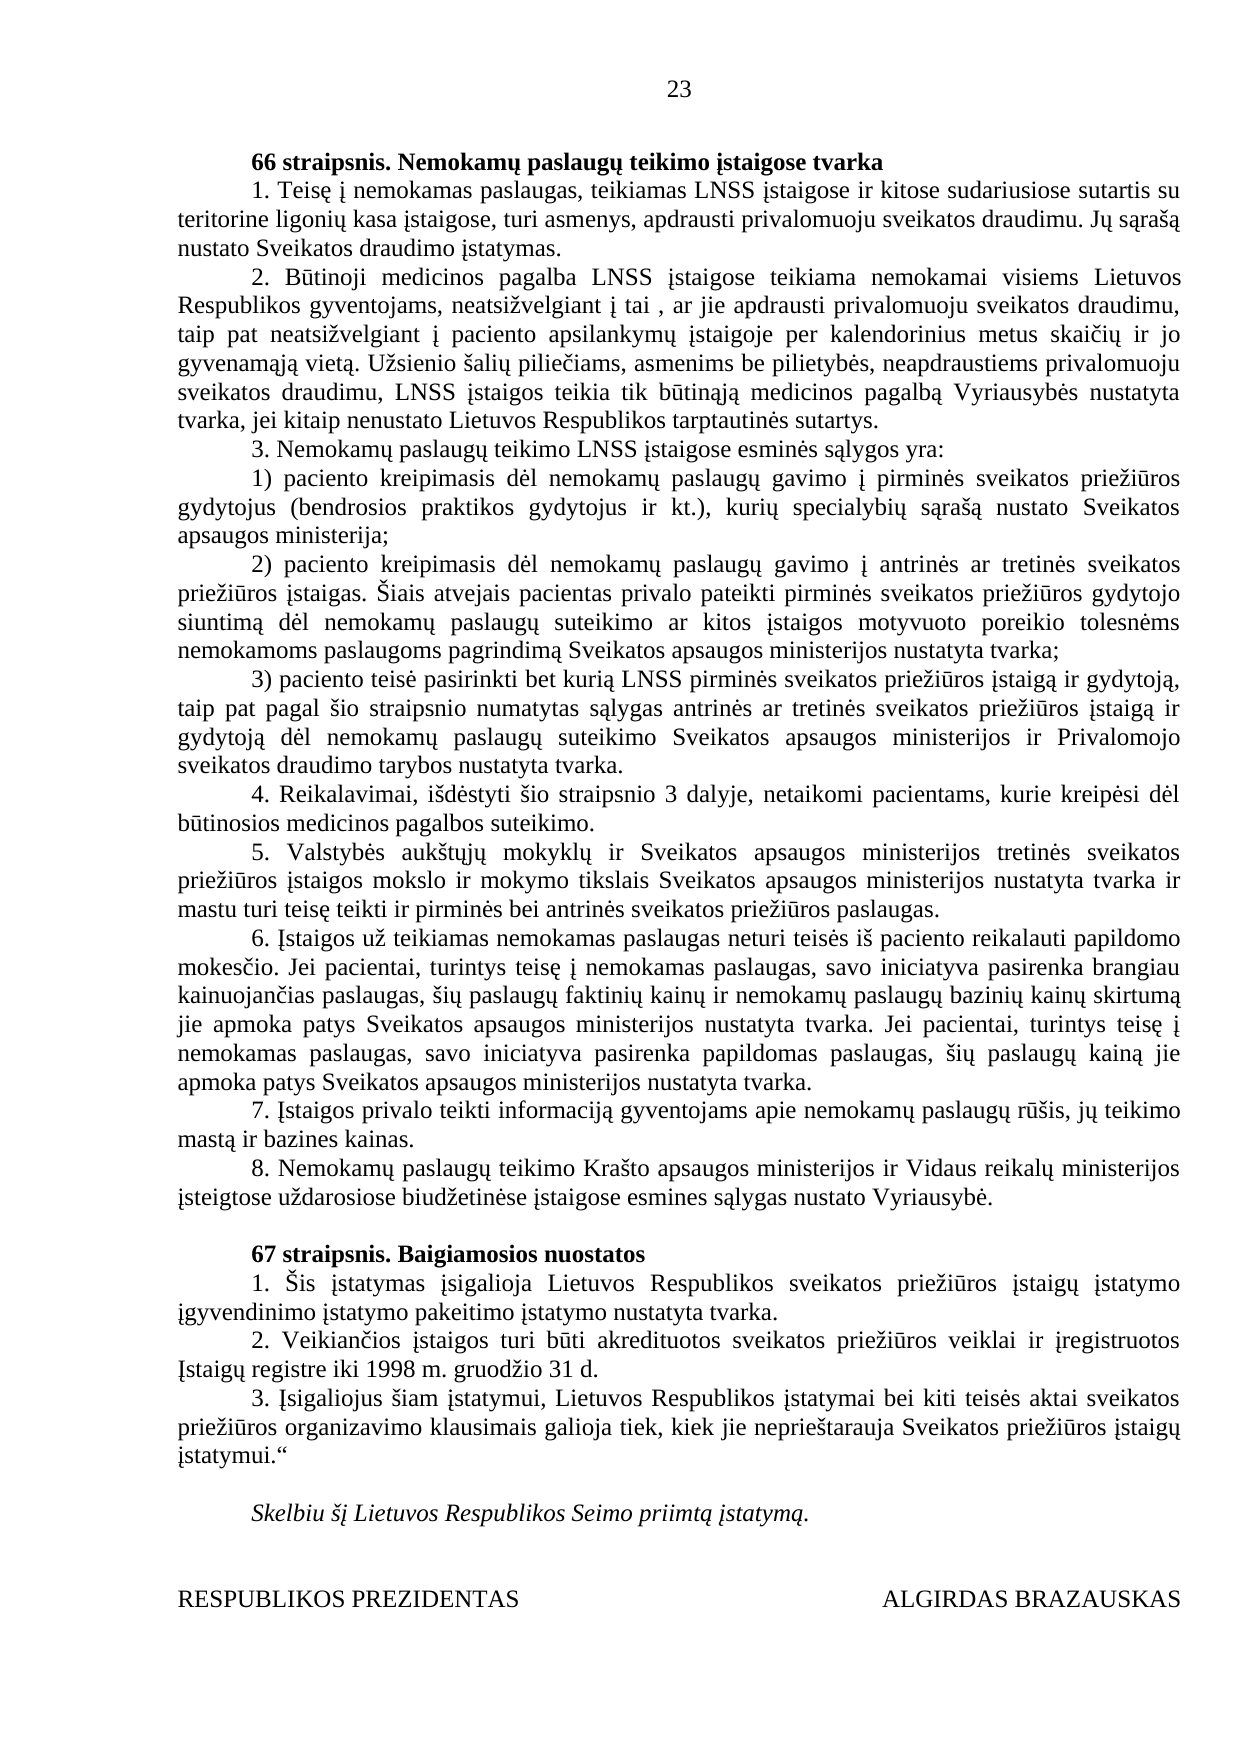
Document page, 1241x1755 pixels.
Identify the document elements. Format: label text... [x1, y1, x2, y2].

text 4. Reikalavimai, išdėstyti šio straipsnio 3 dalyje, netaikomi pacientams, kurie kreipėsi dėl būtinosios medicinos pagalbos suteikimo. [177, 779, 1181, 837]
text 1. Teisę į nemokamas paslaugas, teikiamas LNSS įstaigose ir kitose sudariusiose sutartis su teritorine ligonių kasa įstaigose, turi asmenys, apdrausti privalomuoju sveikatos draudimu. Jų sąrašą nustato Sveikatos draudimo įstatymas. [177, 176, 1181, 262]
text 2. Veikiančios įstaigos turi būti akredituotos sveikatos priežiūros veiklai ir įregistruotos Įstaigų registre iki 1998 m. gruodžio 31 d. [177, 1326, 1181, 1383]
text 3) paciento teisė pasirinkti bet kurią LNSS pirminės sveikatos priežiūros įstaigą ir gydytoją, taip pat pagal šio straipsnio numatytas sąlygas antrinės ar tretinės sveikatos priežiūros įstaigą ir gydytoją dėl nemokamų paslaugų suteikimo Sveikatos apsaugos ministerijos ir Privalomojo sveikatos draudimo tarybos nustatyta tvarka. [177, 664, 1181, 779]
text Skelbiu šį Lietuvos Respublikos Seimo priimtą įstatymą. [177, 1498, 1181, 1527]
text 3. Įsigaliojus šiam įstatymui, Lietuvos Respublikos įstatymai bei kiti teisės aktai sveikatos priežiūros organizavimo klausimais galioja tiek, kiek jie neprieštarauja Sveikatos priežiūros įstaigų įstatymui.“ [177, 1383, 1181, 1469]
text 7. Įstaigos privalo teikti informaciją gyventojams apie nemokamų paslaugų rūšis, jų teikimo mastą ir bazines kainas. [177, 1096, 1181, 1153]
text 2) paciento kreipimasis dėl nemokamų paslaugų gavimo į antrinės ar tretinės sveikatos priežiūros įstaigas. Šiais atvejais pacientas privalo pateikti pirminės sveikatos priežiūros gydytojo siuntimą dėl nemokamų paslaugų suteikimo ar kitos įstaigos motyvuoto poreikio tolesnėms nemokamoms paslaugoms pagrindimą Sveikatos apsaugos ministerijos nustatyta tvarka; [177, 549, 1181, 664]
text 3. Nemokamų paslaugų teikimo LNSS įstaigose esminės sąlygos yra: [177, 434, 1181, 463]
text 1. Šis įstatymas įsigalioja Lietuvos Respublikos sveikatos priežiūros įstaigų įstatymo įgyvendinimo įstatymo pakeitimo įstatymo nustatyta tvarka. [177, 1268, 1181, 1326]
text 67 straipsnis. Baigiamosios nuostatos [177, 1239, 1181, 1268]
text 8. Nemokamų paslaugų teikimo Krašto apsaugos ministerijos ir Vidaus reikalų ministerijos įsteigtose uždarosiose biudžetinėse įstaigose esmines sąlygas nustato Vyriausybė. [177, 1153, 1181, 1211]
text 1) paciento kreipimasis dėl nemokamų paslaugų gavimo į pirminės sveikatos priežiūros gydytojus (bendrosios praktikos gydytojus ir kt.), kurių specialybių sąrašą nustato Sveikatos apsaugos ministerija; [177, 463, 1181, 549]
text RESPUBLIKOS PREZIDENTAS ALGIRDAS BRAZAUSKAS [177, 1584, 1181, 1613]
text 66 straipsnis. Nemokamų paslaugų teikimo įstaigose tvarka [177, 147, 1181, 176]
text 2. Būtinoji medicinos pagalba LNSS įstaigose teikiama nemokamai visiems Lietuvos Respublikos gyventojams, neatsižvelgiant į tai , ar jie apdrausti privalomuoju sveikatos draudimu, taip pat neatsižvelgiant į paciento apsilankymų įstaigoje per kalendorinius metus skaičių ir jo gyvenamąją vietą. Užsienio šalių piliečiams, asmenims be pilietybės, neapdraustiems privalomuoju sveikatos draudimu, LNSS įstaigos teikia tik būtinąją medicinos pagalbą Vyriausybės nustatyta tvarka, jei kitaip nenustato Lietuvos Respublikos tarptautinės sutartys. [177, 262, 1181, 434]
text 6. Įstaigos už teikiamas nemokamas paslaugas neturi teisės iš paciento reikalauti papildomo mokesčio. Jei pacientai, turintys teisę į nemokamas paslaugas, savo iniciatyva pasirenka brangiau kainuojančias paslaugas, šių paslaugų faktinių kainų ir nemokamų paslaugų bazinių kainų skirtumą jie apmoka patys Sveikatos apsaugos ministerijos nustatyta tvarka. Jei pacientai, turintys teisę į nemokamas paslaugas, savo iniciatyva pasirenka papildomas paslaugas, šių paslaugų kainą jie apmoka patys Sveikatos apsaugos ministerijos nustatyta tvarka. [177, 923, 1181, 1096]
text 5. Valstybės aukštųjų mokyklų ir Sveikatos apsaugos ministerijos tretinės sveikatos priežiūros įstaigos mokslo ir mokymo tikslais Sveikatos apsaugos ministerijos nustatyta tvarka ir mastu turi teisę teikti ir pirminės bei antrinės sveikatos priežiūros paslaugas. [177, 837, 1181, 923]
